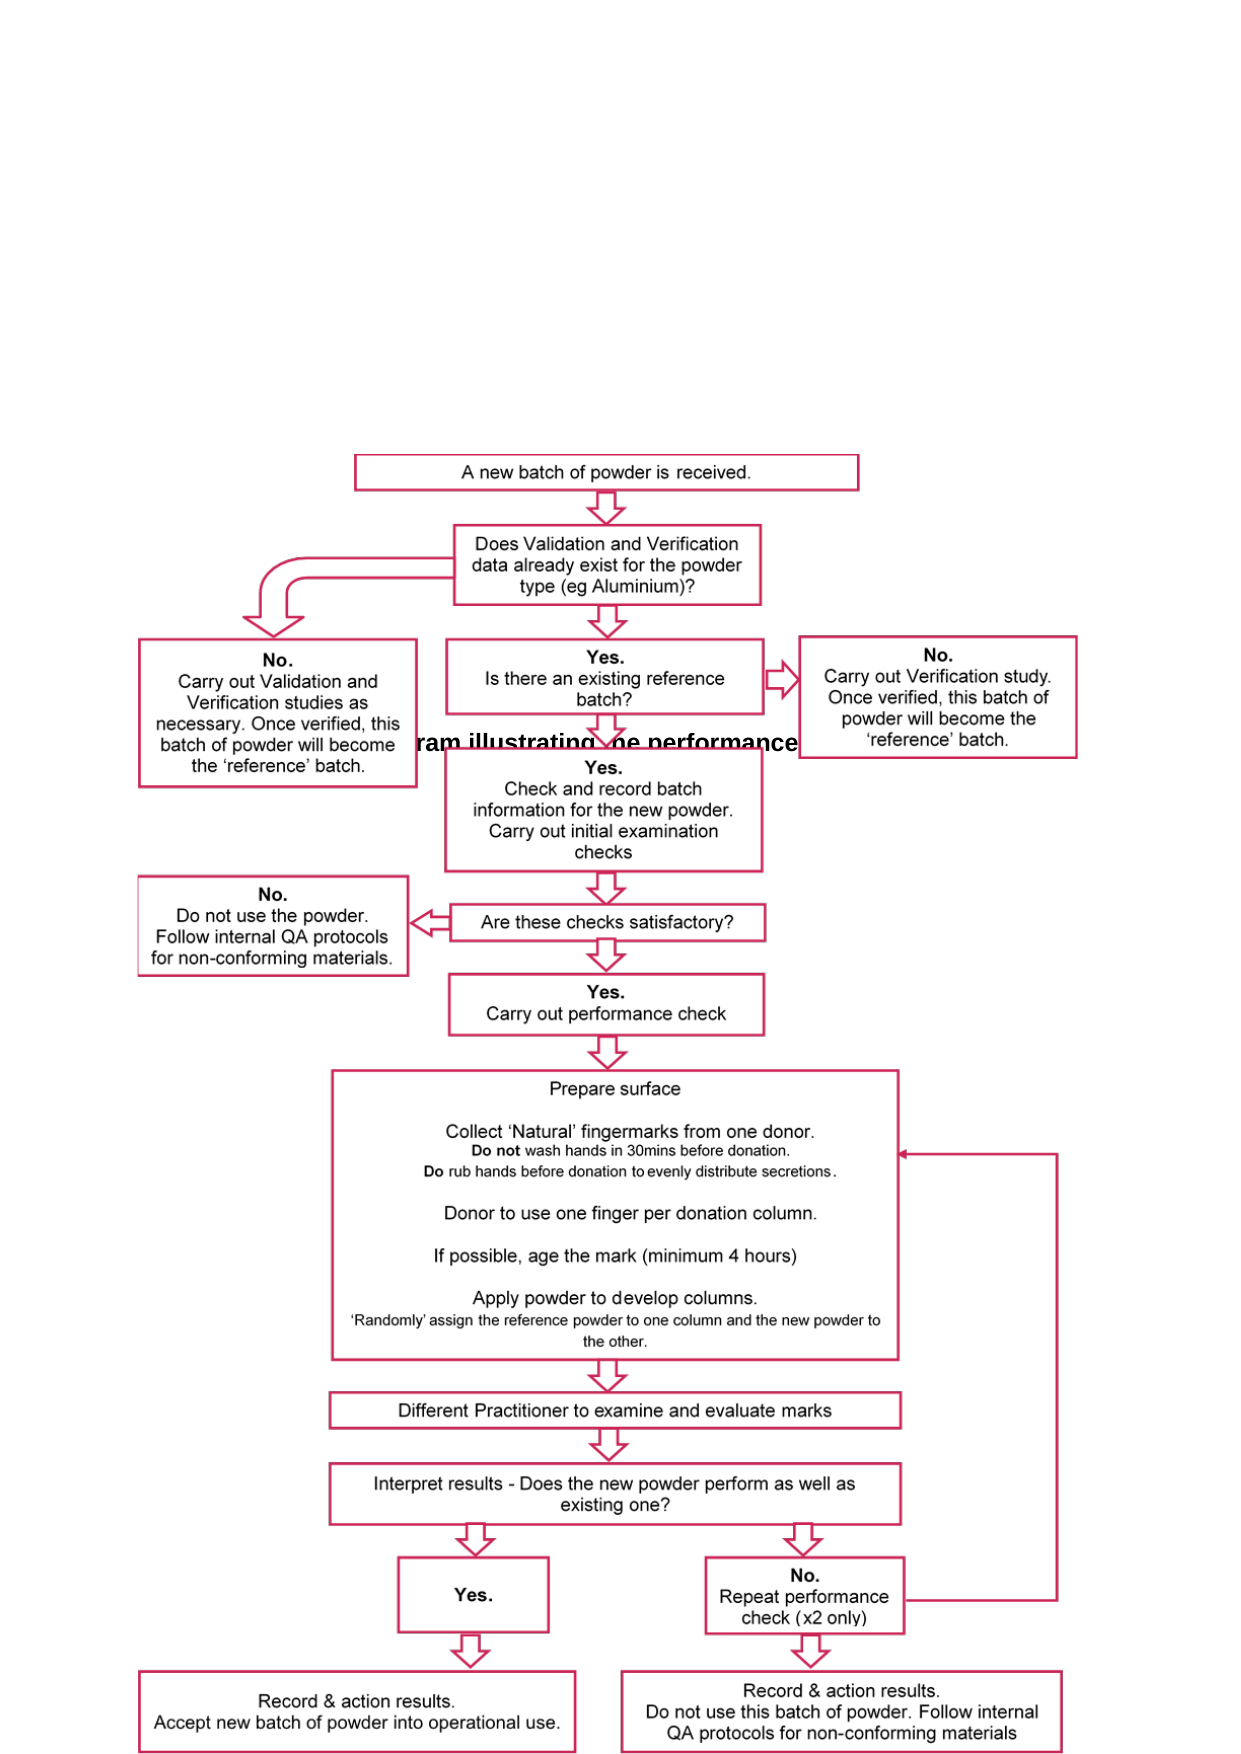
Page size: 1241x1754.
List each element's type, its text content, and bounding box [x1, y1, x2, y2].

text Appendix 1: Flow diagram illustrating the performance check process [418, 728, 602, 757]
text Appendix 1: Flow diagram illustrating the performance check process [619, 728, 798, 757]
